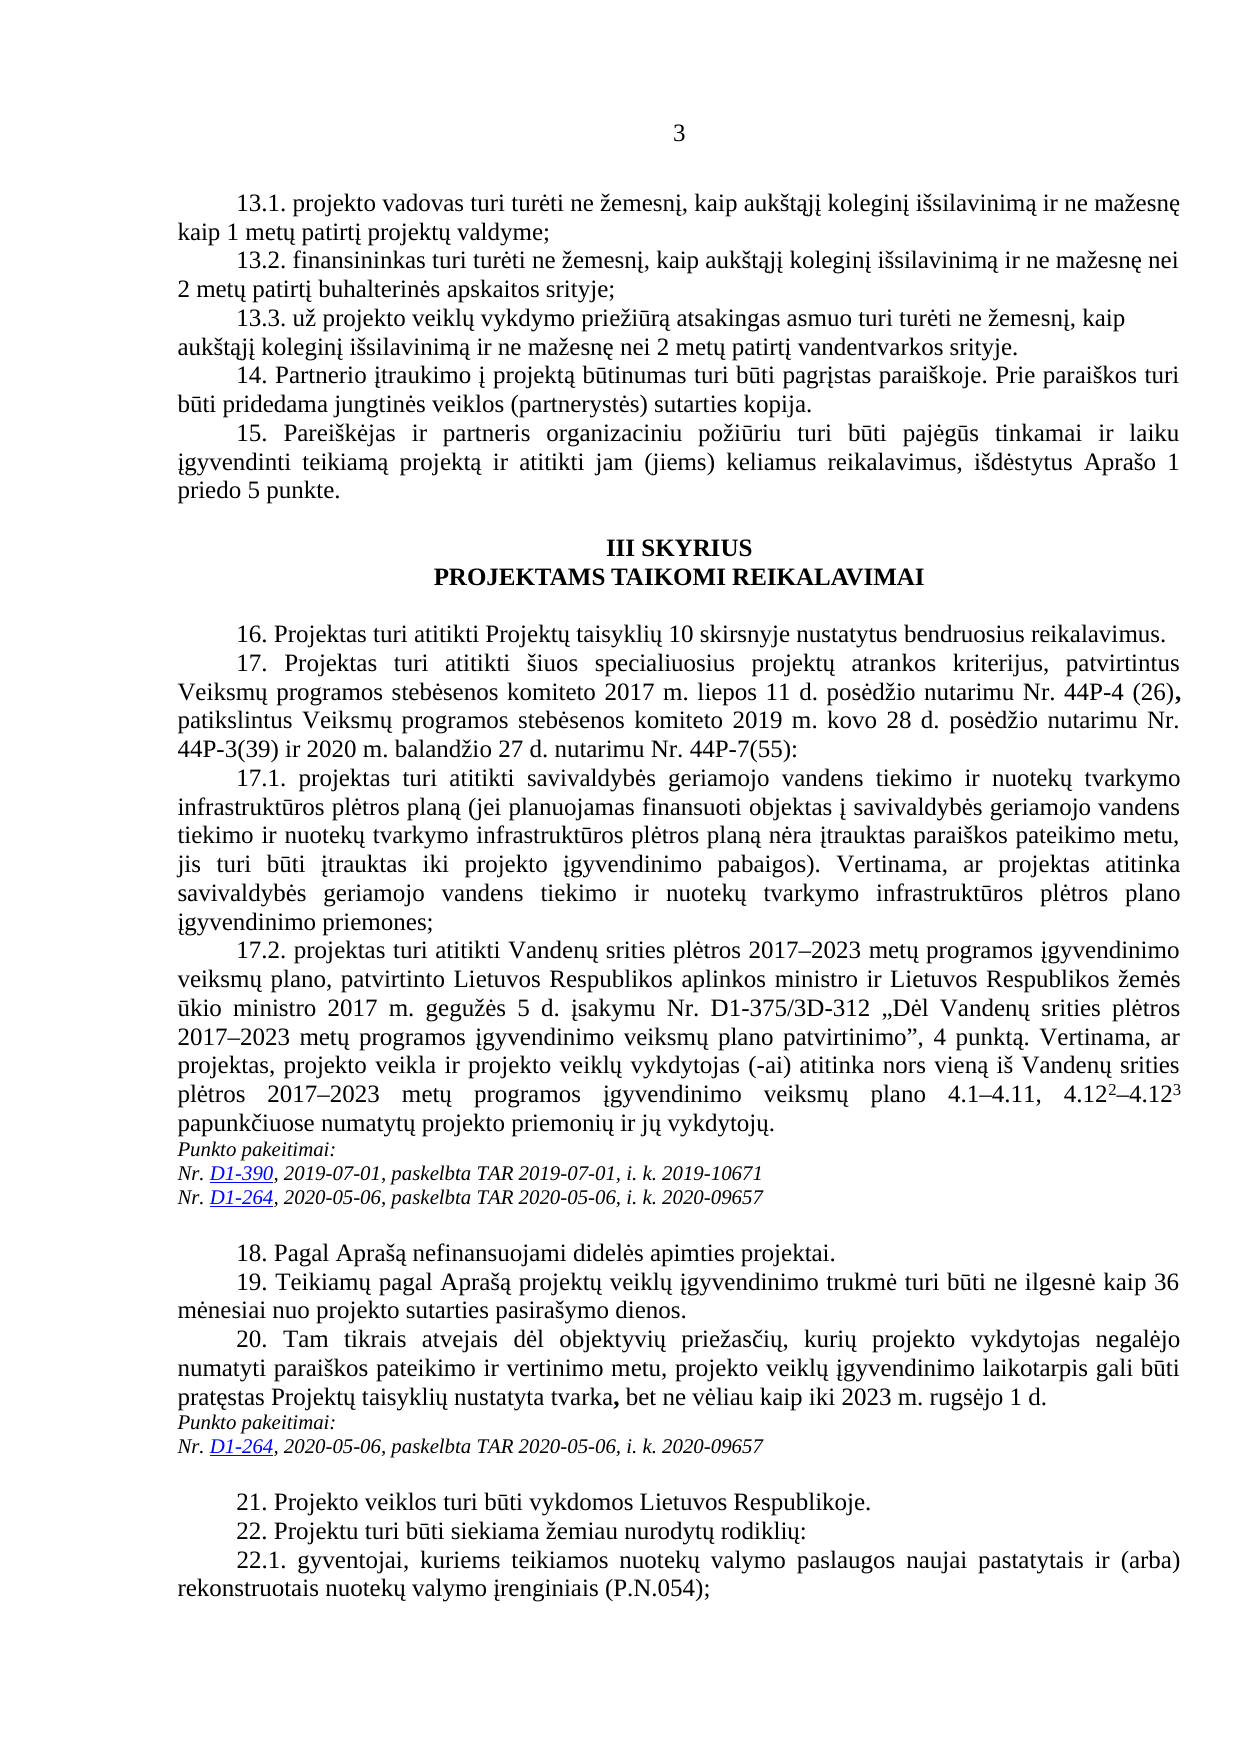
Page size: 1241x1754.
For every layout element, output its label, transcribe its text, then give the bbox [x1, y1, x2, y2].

text 22. Projektu turi būti siekiama žemiau nurodytų rodiklių: [177, 1516, 1181, 1545]
text Nr. D1-264, 2020-05-06, paskelbta TAR 2020-05-06, i. k. 2020-09657 [177, 1185, 1181, 1209]
text 13.3. už projekto veiklų vykdymo priežiūrą atsakingas asmuo turi turėti ne žemesnį, kaip aukštąjį koleginį išsilavinimą ir ne mažesnę nei 2 metų patirtį vandentvarkos srityje. [177, 303, 1181, 361]
text 17.1. projektas turi atitikti savivaldybės geriamojo vandens tiekimo ir nuotekų tvarkymo infrastruktūros plėtros planą (jei planuojamas finansuoti objektas į savivaldybės geriamojo vandens tiekimo ir nuotekų tvarkymo infrastruktūros plėtros planą nėra įtrauktas paraiškos pateikimo metu, jis turi būti įtrauktas iki projekto įgyvendinimo pabaigos). Vertinama, ar projektas atitinka savivaldybės geriamojo vandens tiekimo ir nuotekų tvarkymo infrastruktūros plėtros plano įgyvendinimo priemones; [177, 763, 1181, 936]
text 22.1. gyventojai, kuriems teikiamos nuotekų valymo paslaugos naujai pastatytais ir (arba) rekonstruotais nuotekų valymo įrenginiais (P.N.054); [177, 1545, 1181, 1602]
text Nr. D1-264, 2020-05-06, paskelbta TAR 2020-05-06, i. k. 2020-09657 [177, 1434, 1181, 1458]
text 13.1. projekto vadovas turi turėti ne žemesnį, kaip aukštąjį koleginį išsilavinimą ir ne mažesnę kaip 1 metų patirtį projektų valdyme; [177, 188, 1181, 246]
text 17.2. projektas turi atitikti Vandenų srities plėtros 2017–2023 metų programos įgyvendinimo veiksmų plano, patvirtinto Lietuvos Respublikos aplinkos ministro ir Lietuvos Respublikos žemės ūkio ministro 2017 m. gegužės 5 d. įsakymu Nr. D1-375/3D-312 „Dėl Vandenų srities plėtros 2017–2023 metų programos įgyvendinimo veiksmų plano patvirtinimo”, 4 punktą. Vertinama, ar projektas, projekto veikla ir projekto veiklų vykdytojas (-ai) atitinka nors vieną iš Vandenų srities plėtros 2017–2023 metų programos įgyvendinimo veiksmų plano 4.1–4.11, 4.122–4.123 papunkčiuose numatytų projekto priemonių ir jų vykdytojų. [177, 936, 1181, 1137]
text 15. Pareiškėjas ir partneris organizaciniu požiūriu turi būti pajėgūs tinkamai ir laiku įgyvendinti teikiamą projektą ir atitikti jam (jiems) keliamus reikalavimus, išdėstytus Aprašo 1 priedo 5 punkte. [177, 418, 1181, 504]
text Nr. D1-390, 2019-07-01, paskelbta TAR 2019-07-01, i. k. 2019-10671 [177, 1161, 1181, 1185]
text PROJEKTAMS TAIKOMI REIKALAVIMAI [177, 562, 1181, 591]
text Punkto pakeitimai: [177, 1410, 1181, 1434]
text 16. Projektas turi atitikti Projektų taisyklių 10 skirsnyje nustatytus bendruosius reikalavimus. [177, 619, 1181, 648]
text 19. Teikiamų pagal Aprašą projektų veiklų įgyvendinimo trukmė turi būti ne ilgesnė kaip 36 mėnesiai nuo projekto sutarties pasirašymo dienos. [177, 1267, 1181, 1324]
text 14. Partnerio įtraukimo į projektą būtinumas turi būti pagrįstas paraiškoje. Prie paraiškos turi būti pridedama jungtinės veiklos (partnerystės) sutarties kopija. [177, 361, 1181, 418]
text 20. Tam tikrais atvejais dėl objektyvių priežasčių, kurių projekto vykdytojas negalėjo numatyti paraiškos pateikimo ir vertinimo metu, projekto veiklų įgyvendinimo laikotarpis gali būti pratęstas Projektų taisyklių nustatyta tvarka, bet ne vėliau kaip iki 2023 m. rugsėjo 1 d. [177, 1324, 1181, 1410]
text 18. Pagal Aprašą nefinansuojami didelės apimties projektai. [177, 1238, 1181, 1267]
text Punkto pakeitimai: [177, 1137, 1181, 1161]
text 17. Projektas turi atitikti šiuos specialiuosius projektų atrankos kriterijus, patvirtintus Veiksmų programos stebėsenos komiteto 2017 m. liepos 11 d. posėdžio nutarimu Nr. 44P-4 (26), patikslintus Veiksmų programos stebėsenos komiteto 2019 m. kovo 28 d. posėdžio nutarimu Nr. 44P-3(39) ir 2020 m. balandžio 27 d. nutarimu Nr. 44P-7(55): [177, 648, 1181, 763]
text 13.2. finansininkas turi turėti ne žemesnį, kaip aukštąjį koleginį išsilavinimą ir ne mažesnę nei 2 metų patirtį buhalterinės apskaitos srityje; [177, 246, 1181, 303]
text 21. Projekto veiklos turi būti vykdomos Lietuvos Respublikoje. [177, 1487, 1181, 1516]
text III SKYRIUS [177, 533, 1181, 562]
